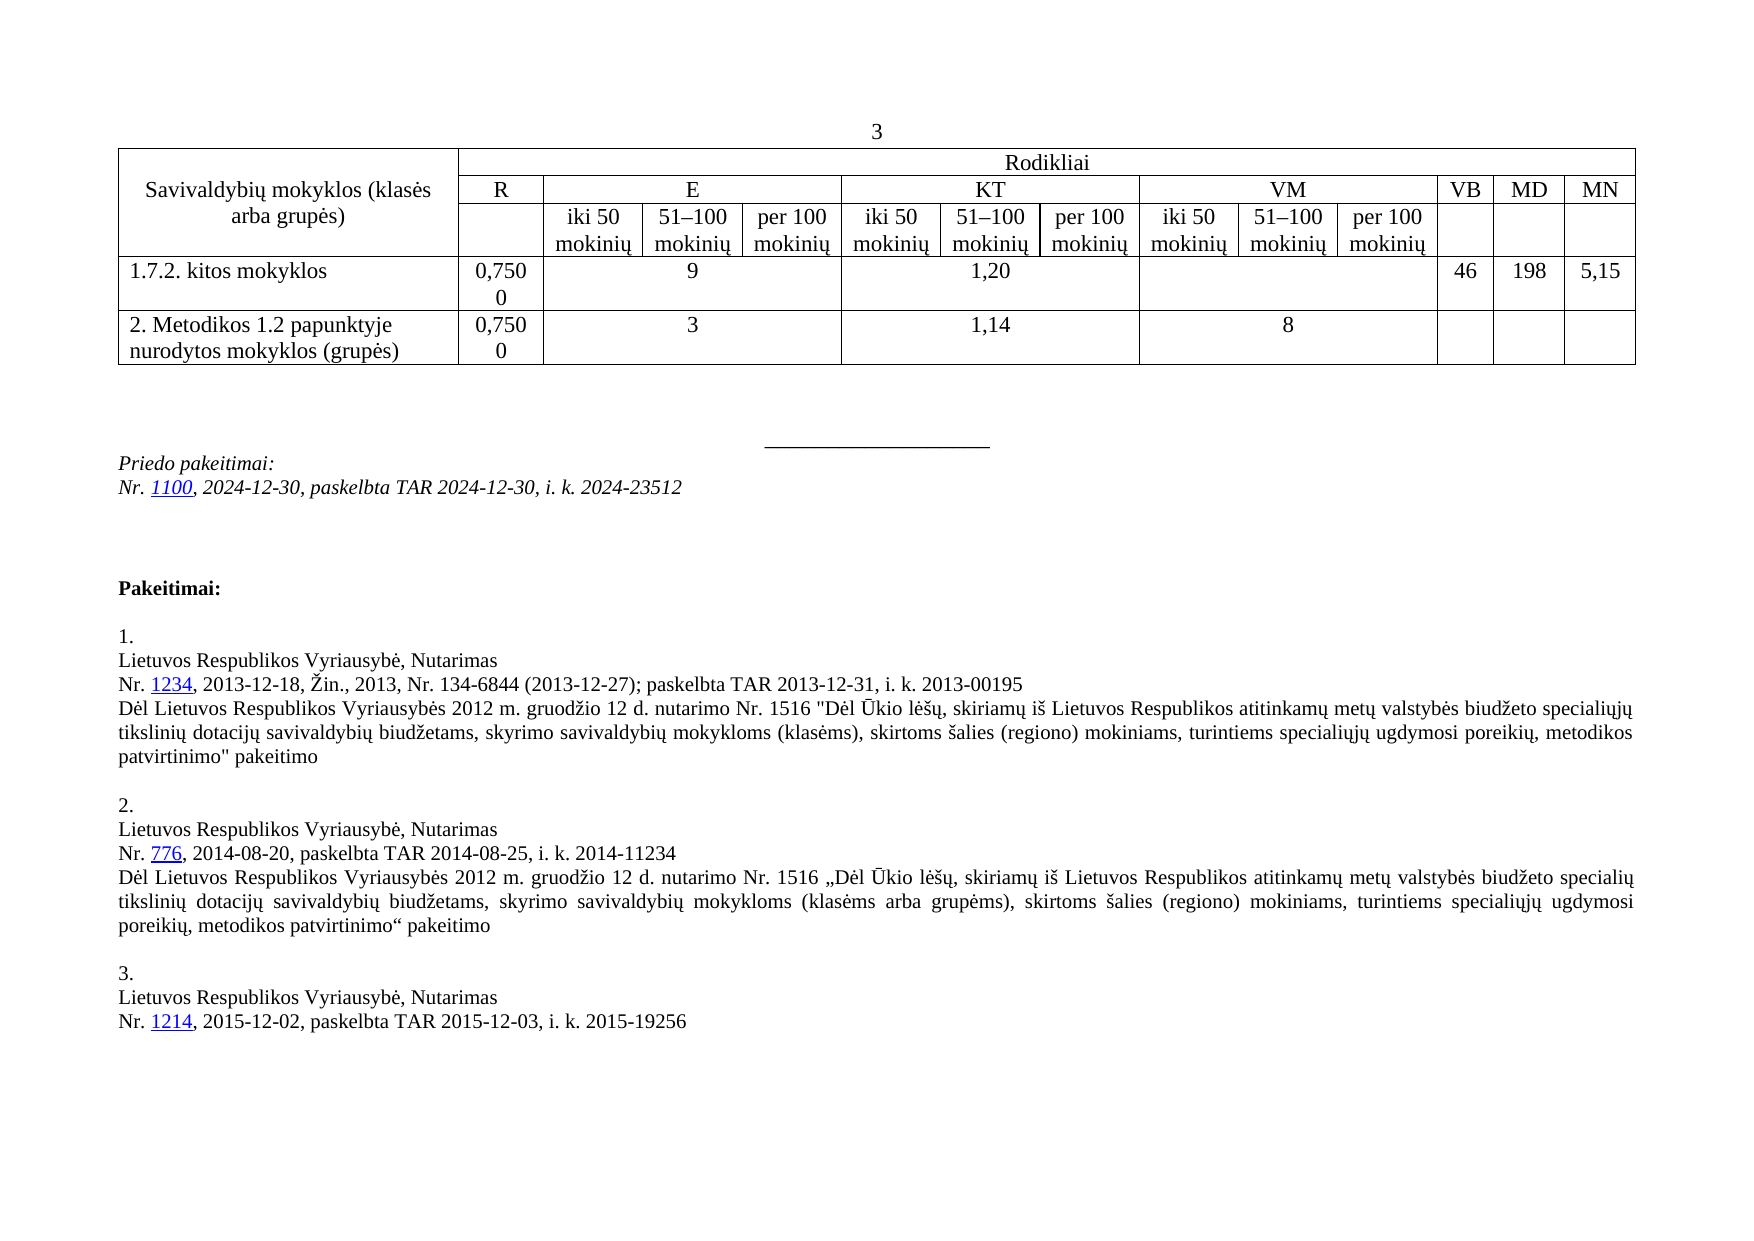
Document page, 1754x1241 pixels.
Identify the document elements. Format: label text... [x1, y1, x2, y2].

table_cell [1494, 311, 1564, 364]
text 3. [118, 961, 1636, 985]
text Pakeitimai: [118, 576, 1636, 600]
text Dėl Lietuvos Respublikos Vyriausybės 2012 m. gruodžio 12 d. nutarimo Nr. 1516 "Dėl Ūkio lėšų, skiriamų iš Lietuvos Respublikos atitinkamų metų valstybės biudžeto specialiųjų tikslinių dotacijų savivaldybių biudžetams, skyrimo savivaldybių mokykloms (klasėms), skirtoms šalies (regiono) mokiniams, turintiems specialiųjų ugdymosi poreikių, metodikos patvirtinimo" pakeitimo [118, 696, 1636, 768]
text Nr. 1214, 2015-12-02, paskelbta TAR 2015-12-03, i. k. 2015-19256 [118, 1009, 1636, 1033]
table_cell 51–100 mokinių [643, 204, 742, 256]
text Nr. 776, 2014-08-20, paskelbta TAR 2014-08-25, i. k. 2014-11234 [118, 841, 1636, 865]
table_cell E [544, 176, 841, 202]
table_cell R [459, 176, 543, 202]
table_cell 198 [1494, 257, 1564, 310]
table_cell iki 50 mokinių [1140, 204, 1238, 256]
table_header Savivaldybių mokyklos (klasės arba grupės) [119, 149, 458, 256]
text 1. [118, 624, 1636, 648]
table_cell 51–100 mokinių [941, 204, 1039, 256]
table_cell [459, 204, 543, 256]
text Lietuvos Respublikos Vyriausybė, Nutarimas [118, 648, 1636, 672]
text Dėl Lietuvos Respublikos Vyriausybės 2012 m. gruodžio 12 d. nutarimo Nr. 1516 „Dėl Ūkio lėšų, skiriamų iš Lietuvos Respublikos atitinkamų metų valstybės biudžeto specialių tikslinių dotacijų savivaldybių biudžetams, skyrimo savivaldybių mokykloms (klasėms arba grupėms), skirtoms šalies (regiono) mokiniams, turintiems specialiųjų ugdymosi poreikių, metodikos patvirtinimo“ pakeitimo [118, 865, 1636, 937]
table_cell 1,20 [842, 257, 1139, 310]
table_cell iki 50 mokinių [544, 204, 642, 256]
text Nr. 1100, 2024-12-30, paskelbta TAR 2024-12-30, i. k. 2024-23512 [118, 475, 1636, 499]
table_cell per 100 mokinių [1338, 204, 1437, 256]
table_cell [1565, 204, 1635, 256]
table_cell iki 50 mokinių [842, 204, 940, 256]
table_cell KT [842, 176, 1139, 202]
table_cell 1.7.2. kitos mokyklos [119, 257, 458, 310]
table_cell 1,14 [842, 311, 1139, 364]
table_cell 0,7500 [459, 257, 543, 310]
table_header Rodikliai [459, 149, 1635, 175]
table_cell VM [1140, 176, 1437, 202]
table_cell per 100 mokinių [1041, 204, 1139, 256]
table_cell [1140, 257, 1437, 310]
table_cell 51–100 mokinių [1239, 204, 1337, 256]
table_cell [1438, 311, 1493, 364]
text Priedo pakeitimai: [118, 451, 1636, 475]
text Nr. 1234, 2013-12-18, Žin., 2013, Nr. 134-6844 (2013-12-27); paskelbta TAR 2013-12-31, i. k. 2013-00195 [118, 672, 1636, 696]
table_cell 0,7500 [459, 311, 543, 364]
table_cell 9 [544, 257, 841, 310]
table_cell MN [1565, 176, 1635, 202]
text 2. [118, 792, 1636, 817]
table_cell 46 [1438, 257, 1493, 310]
table_cell MD [1494, 176, 1564, 202]
table_cell [1438, 204, 1493, 256]
table_cell 2. Metodikos 1.2 papunktyje nurodytos mokyklos (grupės) [119, 311, 458, 364]
table_cell 5,15 [1565, 257, 1635, 310]
table_cell [1494, 204, 1564, 256]
table_cell VB [1438, 176, 1493, 202]
table_cell per 100 mokinių [743, 204, 841, 256]
table_cell [1565, 311, 1635, 364]
text __________________ [118, 422, 1636, 451]
text Lietuvos Respublikos Vyriausybė, Nutarimas [118, 817, 1636, 841]
table_cell 8 [1140, 311, 1437, 364]
table_cell 3 [544, 311, 841, 364]
text Lietuvos Respublikos Vyriausybė, Nutarimas [118, 985, 1636, 1009]
